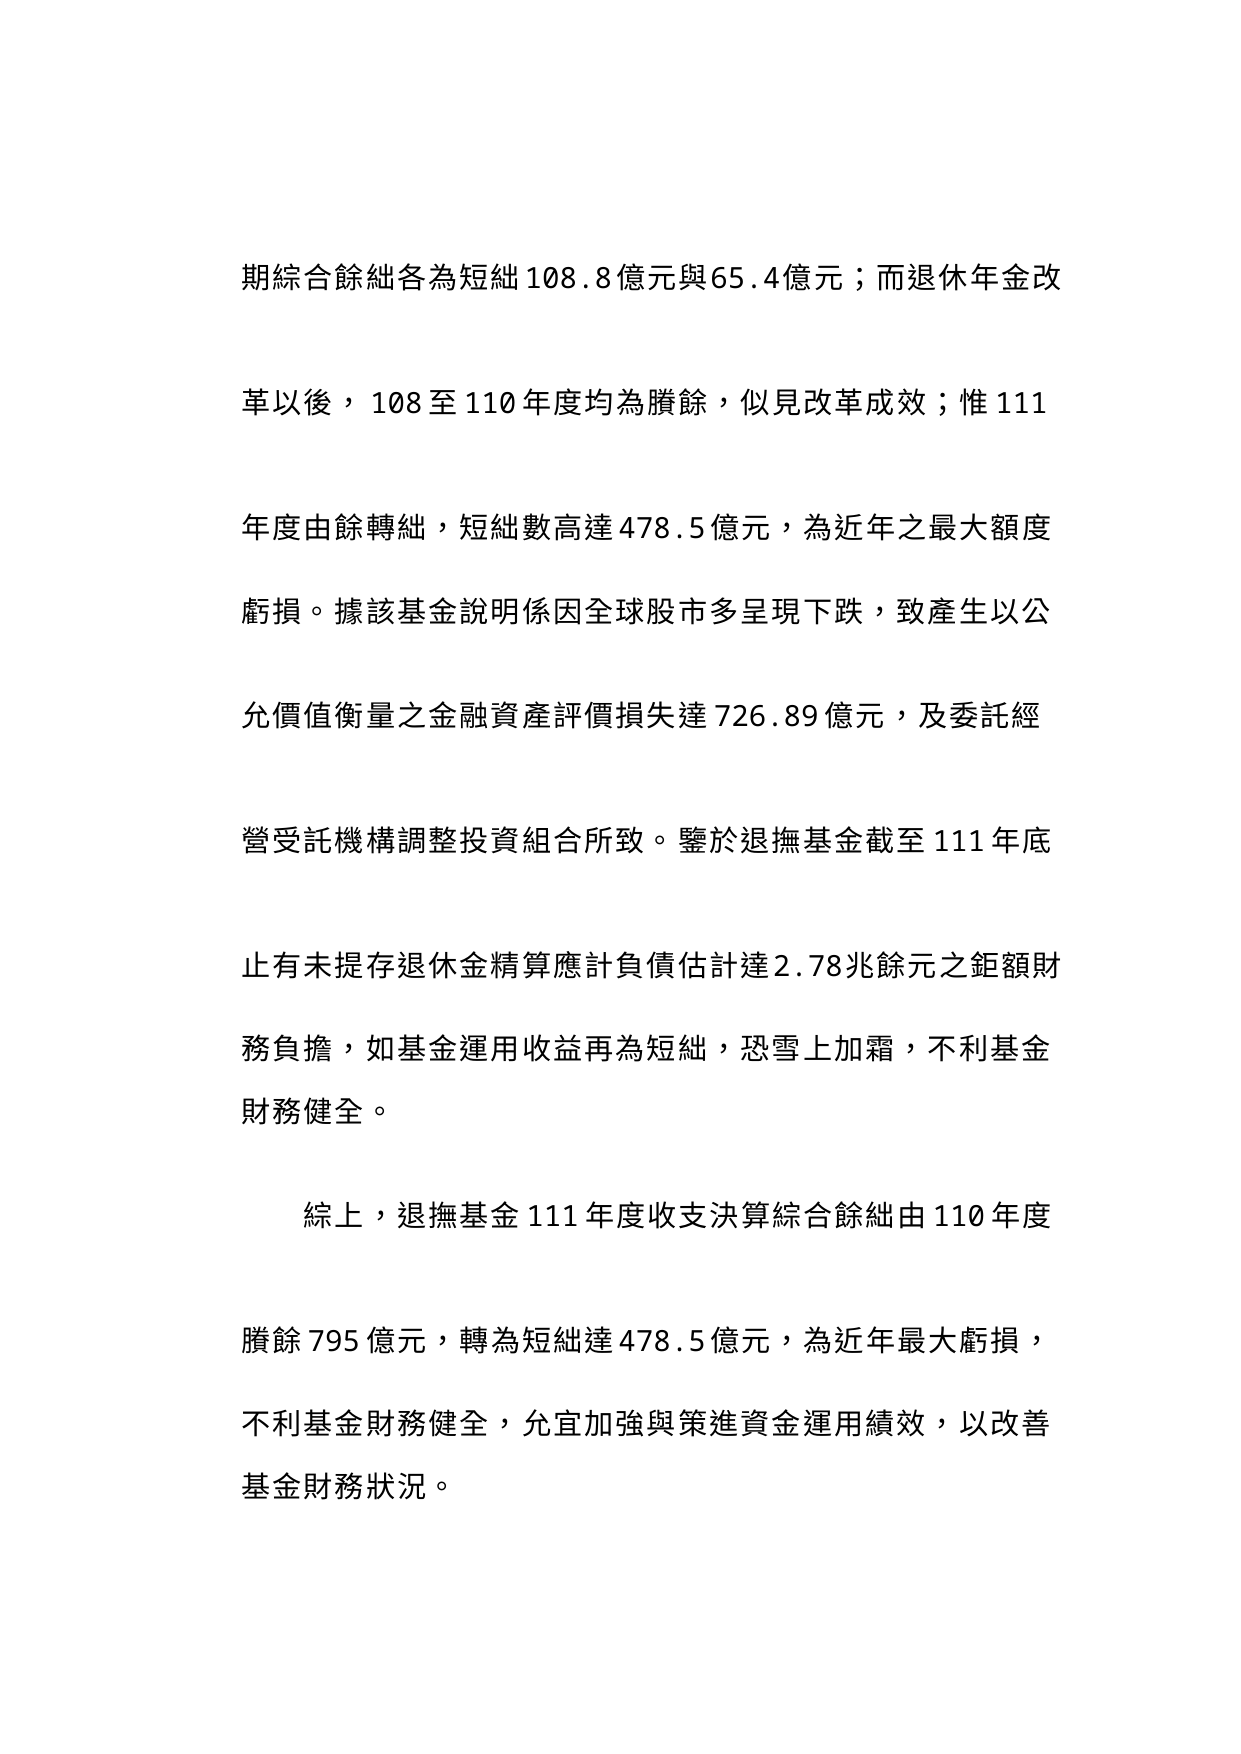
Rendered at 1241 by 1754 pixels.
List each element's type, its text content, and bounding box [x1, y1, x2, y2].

text 綜上，退撫基金111年度收支決算綜合餘絀由110年度賸餘795億元，轉為短絀達478.5億元，為近年最大虧損，不利基金財務健全，允宜加強與策進資金運用績效，以改善基金財務狀況。 [236, 1130, 1063, 1505]
text 期綜合餘絀各為短絀108.8億元與65.4億元；而退休年金改革以後，108至110年度均為賸餘，似見改革成效；惟111年度由餘轉絀，短絀數高達478.5億元，為近年之最大額度虧損。據該基金說明係因全球股市多呈現下跌，致產生以公允價值衡量之金融資產評價損失達726.89億元，及委託經營受託機構調整投資組合所致。鑒於退撫基金截至111年底止有未提存退休金精算應計負債估計達2.78兆餘元之鉅額財務負擔，如基金運用收益再為短絀，恐雪上加霜，不利基金財務健全。 [236, 193, 1063, 1130]
